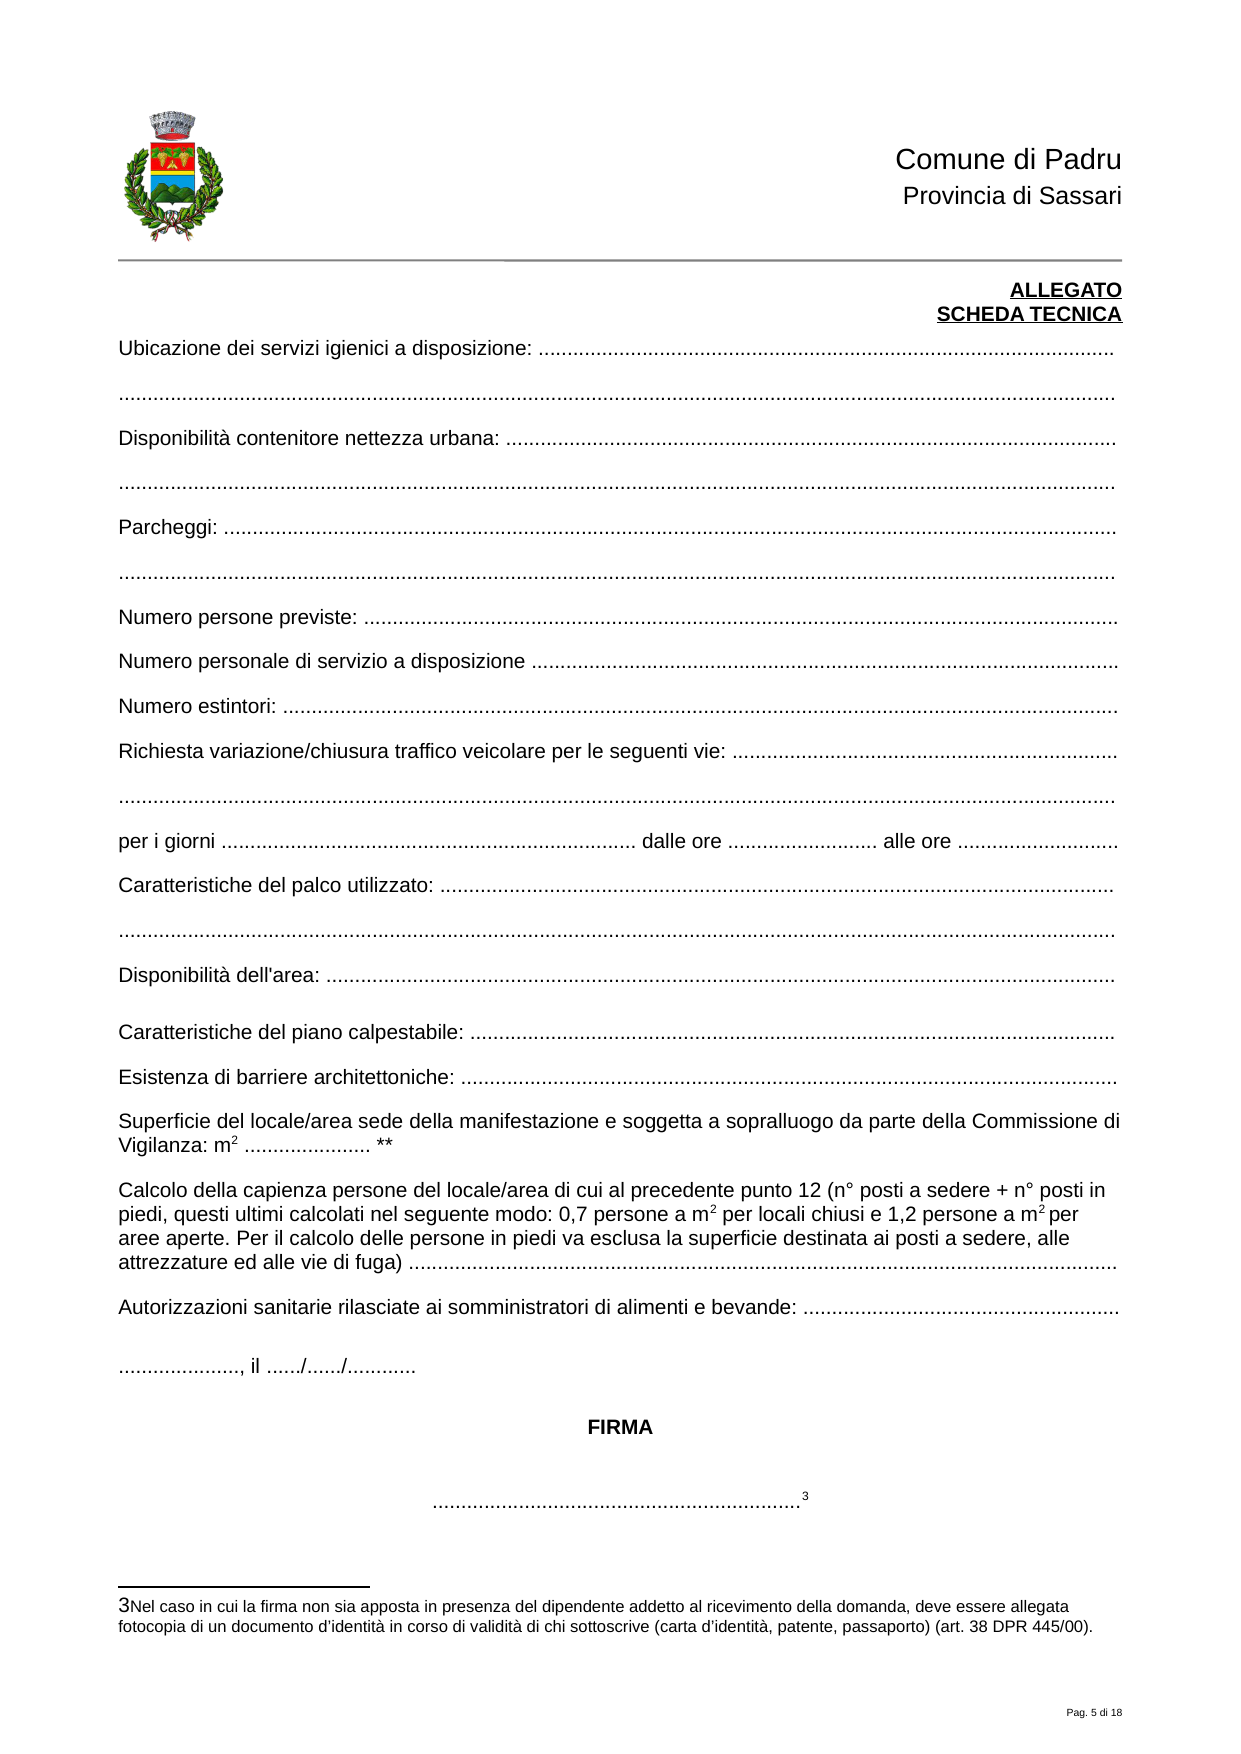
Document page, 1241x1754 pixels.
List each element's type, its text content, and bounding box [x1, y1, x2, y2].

text Esistenza di barriere architettoniche: .................................................................................................................. [118, 1064, 1122, 1088]
text Parcheggi: ........................................................................................................................................................... [118, 515, 1122, 539]
text SCHEDA TECNICA [118, 301, 1122, 325]
text Caratteristiche del palco utilizzato: ..................................................................................................................... [118, 873, 1122, 897]
text Ubicazione dei servizi igienici a disposizione: .................................................................................................... [118, 336, 1122, 360]
text FIRMA [118, 1415, 1122, 1439]
picture [122, 111, 224, 243]
text Calcolo della capienza persone del locale/area di cui al precedente punto 12 (n° posti a sedere + n° posti in piedi, questi ultimi calcolati nel seguente modo: 0,7 persone a m2 per locali chiusi e 1,2 persone a m2 per aree aperte. Per il calcolo delle persone in piedi va esclusa la superficie destinata ai posti a sedere, alle attrezzature ed alle vie di fuga) ........................................................................................................................... [118, 1178, 1122, 1274]
text Superficie del locale/area sede della manifestazione e soggetta a sopralluogo da parte della Commissione di Vigilanza: m2 ...................... ** [118, 1109, 1122, 1157]
text Caratteristiche del piano calpestabile: ................................................................................................................ [118, 1020, 1122, 1044]
text ............................................................................................................................................................................. [118, 470, 1122, 494]
text ............................................................................................................................................................................. [118, 918, 1122, 942]
text Autorizzazioni sanitarie rilasciate ai somministratori di alimenti e bevande: ....................................................... [118, 1295, 1122, 1319]
text Numero estintori: ................................................................................................................................................. [118, 694, 1122, 718]
text Numero persone previste: ................................................................................................................................... [118, 604, 1122, 628]
text ALLEGATO [118, 277, 1122, 301]
text Provincia di Sassari [224, 181, 1122, 209]
text Disponibilità contenitore nettezza urbana: .......................................................................................................... [118, 425, 1122, 449]
text Nel caso in cui la firma non sia apposta in presenza del dipendente addetto al ricevimento della domanda, deve essere allegata fotocopia di un documento d’identità in corso di validità di chi sottoscrive (carta d’identità, patente, passaporto) (art. 38 DPR 445/00). [118, 1593, 1122, 1636]
text Richiesta variazione/chiusura traffico veicolare per le seguenti vie: ................................................................... [118, 739, 1122, 763]
text Numero personale di servizio a disposizione ...................................................................................................... [118, 649, 1122, 673]
text Comune di Padru [224, 142, 1122, 176]
text ....................., il ....../....../............ [118, 1353, 1122, 1377]
text ................................................................ [118, 1489, 1122, 1513]
text per i giorni ........................................................................ dalle ore .......................... alle ore ............................ [118, 828, 1122, 852]
text ............................................................................................................................................................................. [118, 784, 1122, 808]
text Disponibilità dell'area: ......................................................................................................................................... [118, 963, 1122, 987]
text ............................................................................................................................................................................. [118, 381, 1122, 404]
text ............................................................................................................................................................................. [118, 560, 1122, 584]
